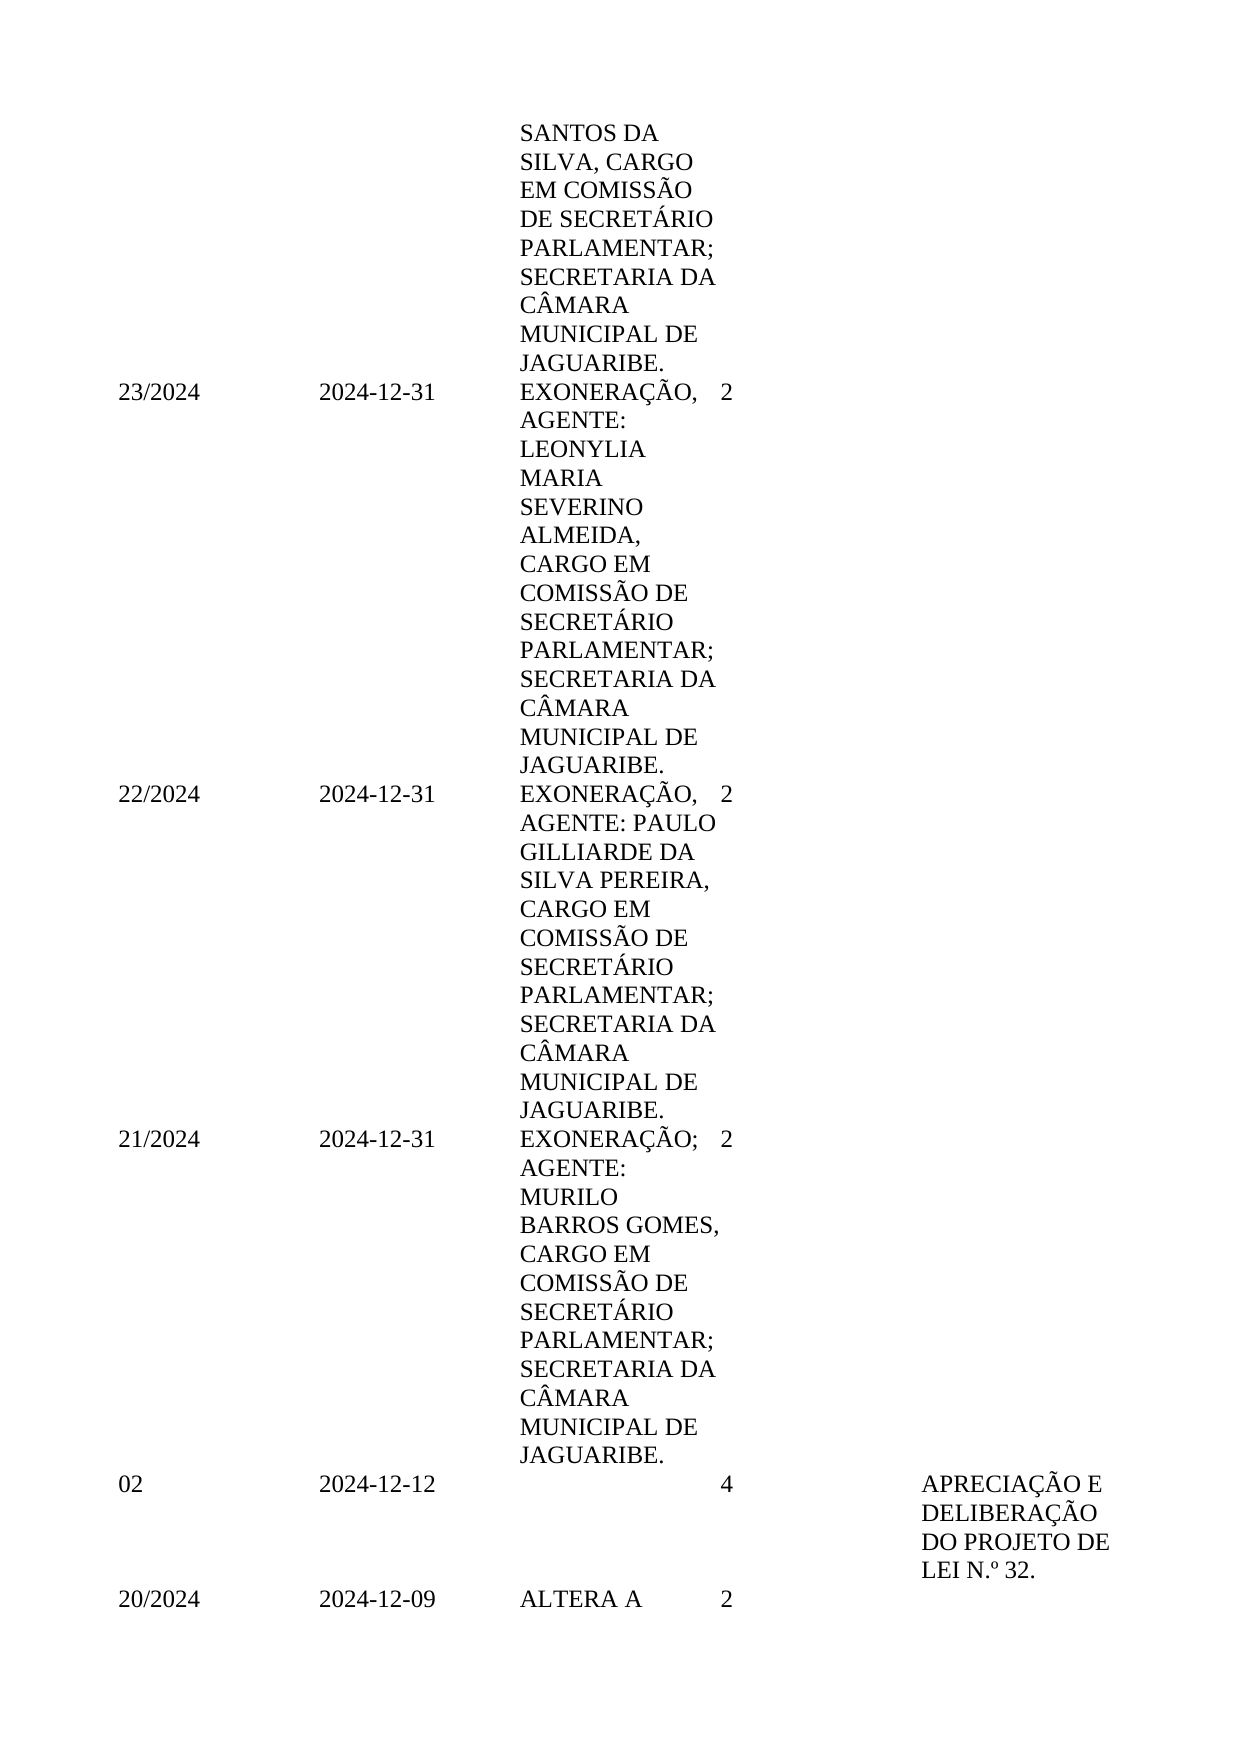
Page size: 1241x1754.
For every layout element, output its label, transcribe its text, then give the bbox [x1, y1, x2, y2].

table_cell 21/2024 [118, 1124, 319, 1469]
table_cell ALTERA A [520, 1584, 720, 1613]
table_cell [921, 377, 1122, 779]
table_cell 2024-12-12 [319, 1469, 519, 1584]
table_cell 2024-12-09 [319, 1584, 519, 1613]
table_cell 2024-12-31 [319, 1124, 519, 1469]
table_cell EXONERAÇÃO; AGENTE: MURILO BARROS GOMES, CARGO EM COMISSÃO DE SECRETÁRIO PARLAMENTAR; SECRETARIA DA CÂMARA MUNICIPAL DE JAGUARIBE. [520, 1124, 720, 1469]
table_cell SANTOS DA SILVA, CARGO EM COMISSÃO DE SECRETÁRIO PARLAMENTAR; SECRETARIA DA CÂMARA MUNICIPAL DE JAGUARIBE. [520, 118, 720, 377]
table_cell 20/2024 [118, 1584, 319, 1613]
table_cell [921, 1124, 1122, 1469]
table_cell 22/2024 [118, 779, 319, 1124]
table_cell 2 [720, 377, 921, 779]
table_cell [921, 118, 1122, 377]
table_cell 2024-12-31 [319, 377, 519, 779]
table_cell 4 [720, 1469, 921, 1584]
table_cell APRECIAÇÃO E DELIBERAÇÃO DO PROJETO DE LEI N.º 32. [921, 1469, 1122, 1584]
table_cell EXONERAÇÃO, AGENTE: LEONYLIA MARIA SEVERINO ALMEIDA, CARGO EM COMISSÃO DE SECRETÁRIO PARLAMENTAR; SECRETARIA DA CÂMARA MUNICIPAL DE JAGUARIBE. [520, 377, 720, 779]
table_cell 23/2024 [118, 377, 319, 779]
table_cell [921, 779, 1122, 1124]
table_cell [520, 1469, 720, 1584]
table_cell [921, 1584, 1122, 1613]
table_cell 02 [118, 1469, 319, 1584]
table_cell 2 [720, 1584, 921, 1613]
table_cell 2 [720, 1124, 921, 1469]
table_cell 2 [720, 779, 921, 1124]
table_cell [319, 118, 519, 377]
table_cell [118, 118, 319, 377]
table_cell 2024-12-31 [319, 779, 519, 1124]
table_cell [720, 118, 921, 377]
table_cell EXONERAÇÃO, AGENTE: PAULO GILLIARDE DA SILVA PEREIRA, CARGO EM COMISSÃO DE SECRETÁRIO PARLAMENTAR; SECRETARIA DA CÂMARA MUNICIPAL DE JAGUARIBE. [520, 779, 720, 1124]
